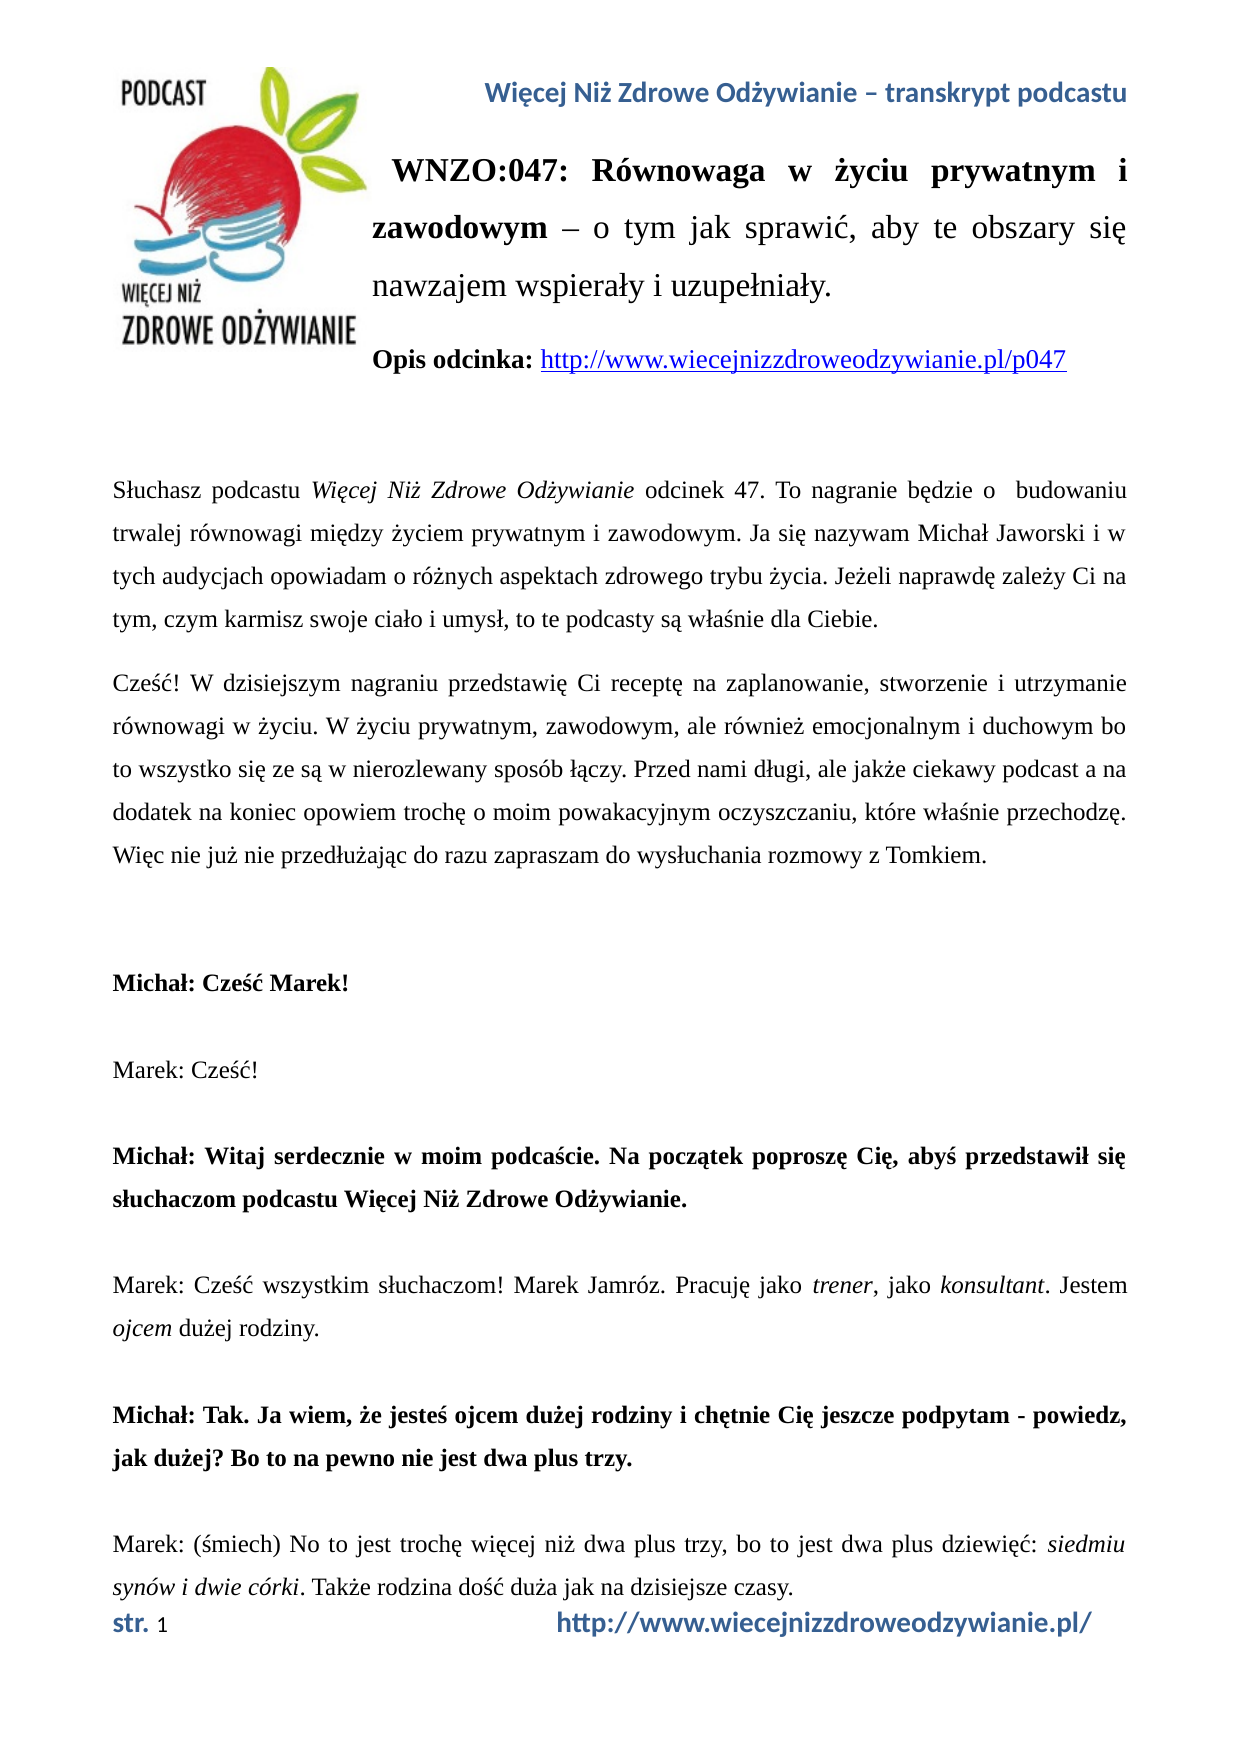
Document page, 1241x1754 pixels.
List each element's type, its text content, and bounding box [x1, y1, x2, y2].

text Opis odcinka: http://www.wiecejnizzdroweodzywianie.pl/p047 [112, 343, 1128, 374]
text Michał: Cześć Marek! [112, 968, 1128, 997]
text Michał: Tak. Ja wiem, że jesteś ojcem dużej rodziny i chętnie Cię jeszcze podpytam - powiedz, jak dużej? Bo to na pewno nie jest dwa plus trzy. [112, 1400, 1128, 1472]
text Słuchasz podcastu Więcej Niż Zdrowe Odżywianie odcinek 47. To nagranie będzie o budowaniu trwalej równowagi między życiem prywatnym i zawodowym. Ja się nazywam Michał Jaworski i w tych audycjach opowiadam o różnych aspektach zdrowego trybu życia. Jeżeli naprawdę zależy Ci na tym, czym karmisz swoje ciało i umysł, to te podcasty są właśnie dla Ciebie. [112, 475, 1128, 633]
text Marek: Cześć wszystkim słuchaczom! Marek Jamróz. Pracuję jako trener, jako konsultant. Jestem ojcem dużej rodziny. [112, 1270, 1128, 1342]
text Marek: Cześć! [112, 1055, 1128, 1083]
text Cześć! W dzisiejszym nagraniu przedstawię Ci receptę na zaplanowanie, stworzenie i utrzymanie równowagi w życiu. W życiu prywatnym, zawodowym, ale również emocjonalnym i duchowym bo to wszystko się ze są w nierozlewany sposób łączy. Przed nami długi, ale jakże ciekawy podcast a na dodatek na koniec opowiem trochę o moim powakacyjnym oczyszczaniu, które właśnie przechodzę. Więc nie już nie przedłużając do razu zapraszam do wysłuchania rozmowy z Tomkiem. [112, 668, 1128, 869]
text Michał: Witaj serdecznie w moim podcaście. Na początek poproszę Cię, abyś przedstawił się słuchaczom podcastu Więcej Niż Zdrowe Odżywianie. [112, 1141, 1128, 1213]
text WNZO:047: Równowaga w życiu prywatnym i zawodowym – o tym jak sprawić, aby te obszary się nawzajem wspierały i uzupełniały. [372, 150, 1128, 303]
text Marek: (śmiech) No to jest trochę więcej niż dwa plus trzy, bo to jest dwa plus dziewięć: siedmiu synów i dwie córki. Także rodzina dość duża jak na dzisiejsze czasy. [112, 1529, 1128, 1601]
